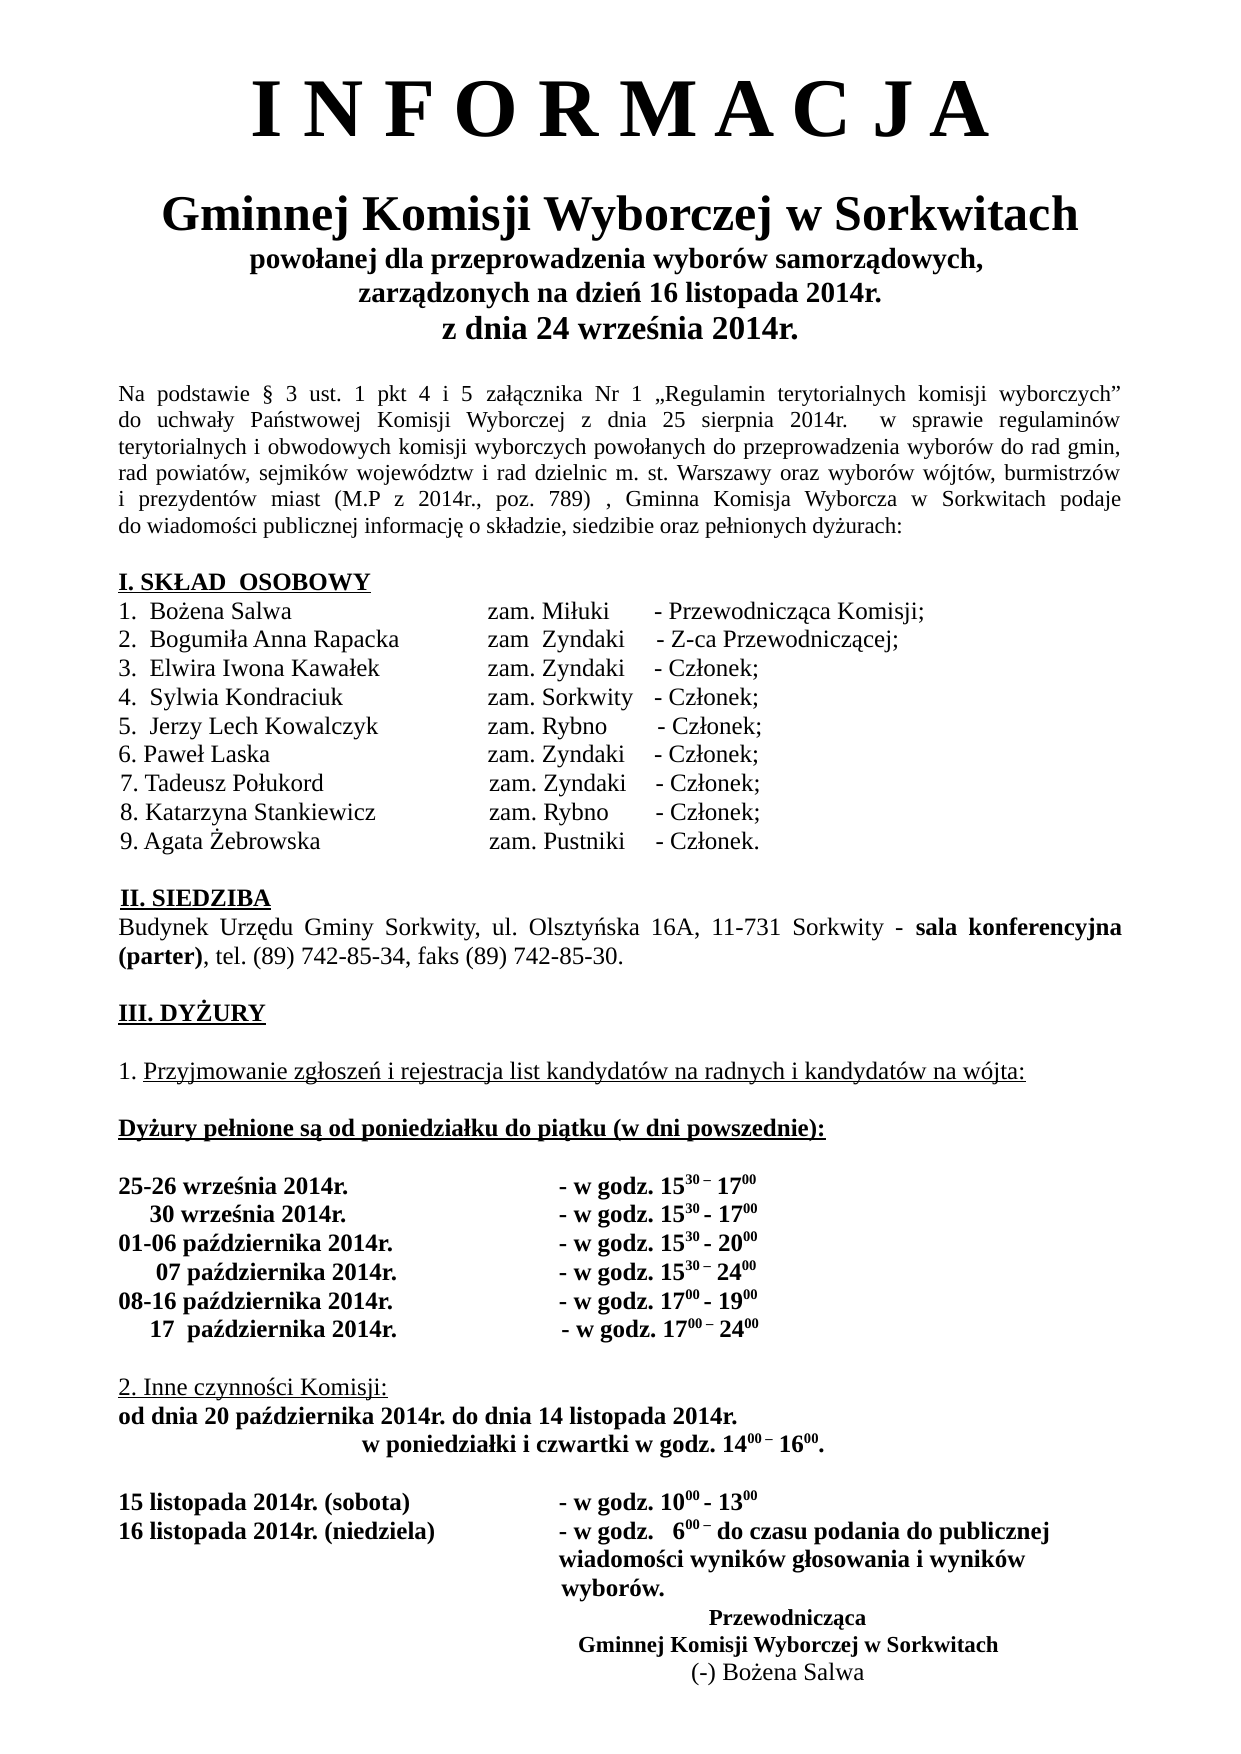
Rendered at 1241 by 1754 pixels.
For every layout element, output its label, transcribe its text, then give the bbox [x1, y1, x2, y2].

text (-) Bożena Salwa [487, 1657, 1122, 1686]
text Budynek Urzędu Gminy Sorkwity, ul. Olsztyńska 16A, 11-731 Sorkwity - sala konferencyjna (parter), tel. (89) 742-85-34, faks (89) 742-85-30. [118, 912, 1122, 969]
text 01-06 października 2014r. - w godz. 1530 - 2000 [118, 1228, 1122, 1257]
list 9. Agata Żebrowska zam. Pustniki - Członek. [120, 826, 1122, 854]
text 4. Sylwia Kondraciuk zam. Sorkwity - Członek; [118, 682, 1122, 711]
text 6. Paweł Laska zam. Zyndaki - Członek; [118, 739, 1122, 768]
text Gminnej Komisji Wyborczej w Sorkwitach [118, 184, 1122, 241]
list 7. Tadeusz Połukord zam. Zyndaki - Członek; [120, 768, 1122, 797]
text 5. Jerzy Lech Kowalczyk zam. Rybno - Członek; [118, 711, 1122, 739]
text 08-16 października 2014r. - w godz. 1700 - 1900 [118, 1286, 1122, 1314]
text 30 września 2014r. - w godz. 1530 - 1700 [118, 1199, 1122, 1228]
text 16 listopada 2014r. (niedziela) - w godz. 600 – do czasu podania do publicznej wiadomości wyników głosowania i wyników wyborów. [118, 1516, 1122, 1602]
text III. DYŻURY [118, 998, 1122, 1027]
text 07 października 2014r. - w godz. 1530 – 2400 [118, 1257, 1122, 1286]
text 15 listopada 2014r. (sobota) - w godz. 1000 - 1300 [118, 1487, 1122, 1516]
text 2. Inne czynności Komisji: [118, 1372, 1122, 1401]
text 3. Elwira Iwona Kawałek zam. Zyndaki - Członek; [118, 653, 1122, 682]
text Przewodnicząca [487, 1602, 1122, 1631]
text powołanej dla przeprowadzenia wyborów samorządowych, [118, 241, 1122, 275]
text Dyżury pełnione są od poniedziałku do piątku (w dni powszednie): [118, 1113, 1122, 1142]
text II. SIEDZIBA [120, 883, 1122, 912]
text 17 października 2014r. - w godz. 1700 – 2400 [118, 1314, 1122, 1343]
text Gminnej Komisji Wyborczej w Sorkwitach [487, 1631, 1122, 1657]
text zarządzonych na dzień 16 listopada 2014r. [118, 275, 1122, 308]
text I N F O R M A C J A [118, 59, 1122, 155]
text Na podstawie § 3 ust. 1 pkt 4 i 5 załącznika Nr 1 „Regulamin terytorialnych komisji wyborczych” do uchwały Państwowej Komisji Wyborczej z dnia 25 sierpnia 2014r. w sprawie regulaminów terytorialnych i obwodowych komisji wyborczych powołanych do przeprowadzenia wyborów do rad gmin, rad powiatów, sejmików województw i rad dzielnic m. st. Warszawy oraz wyborów wójtów, burmistrzów i prezydentów miast (M.P z 2014r., poz. 789) , Gminna Komisja Wyborcza w Sorkwitach podaje do wiadomości publicznej informację o składzie, siedzibie oraz pełnionych dyżurach: [118, 380, 1122, 538]
text w poniedziałki i czwartki w godz. 1400 – 1600. [118, 1429, 1122, 1458]
text od dnia 20 października 2014r. do dnia 14 listopada 2014r. [118, 1401, 1122, 1429]
text 2. Bogumiła Anna Rapacka zam Zyndaki - Z-ca Przewodniczącej; [118, 624, 1122, 653]
text 1. Bożena Salwa zam. Miłuki - Przewodnicząca Komisji; [118, 596, 1122, 624]
text z dnia 24 września 2014r. [118, 308, 1122, 347]
list 8. Katarzyna Stankiewicz zam. Rybno - Członek; [120, 797, 1122, 826]
text 1. Przyjmowanie zgłoszeń i rejestracja list kandydatów na radnych i kandydatów na wójta: [118, 1056, 1122, 1084]
text 25-26 września 2014r. - w godz. 1530 – 1700 [118, 1171, 1122, 1199]
text I. SKŁAD OSOBOWY [118, 567, 1122, 596]
